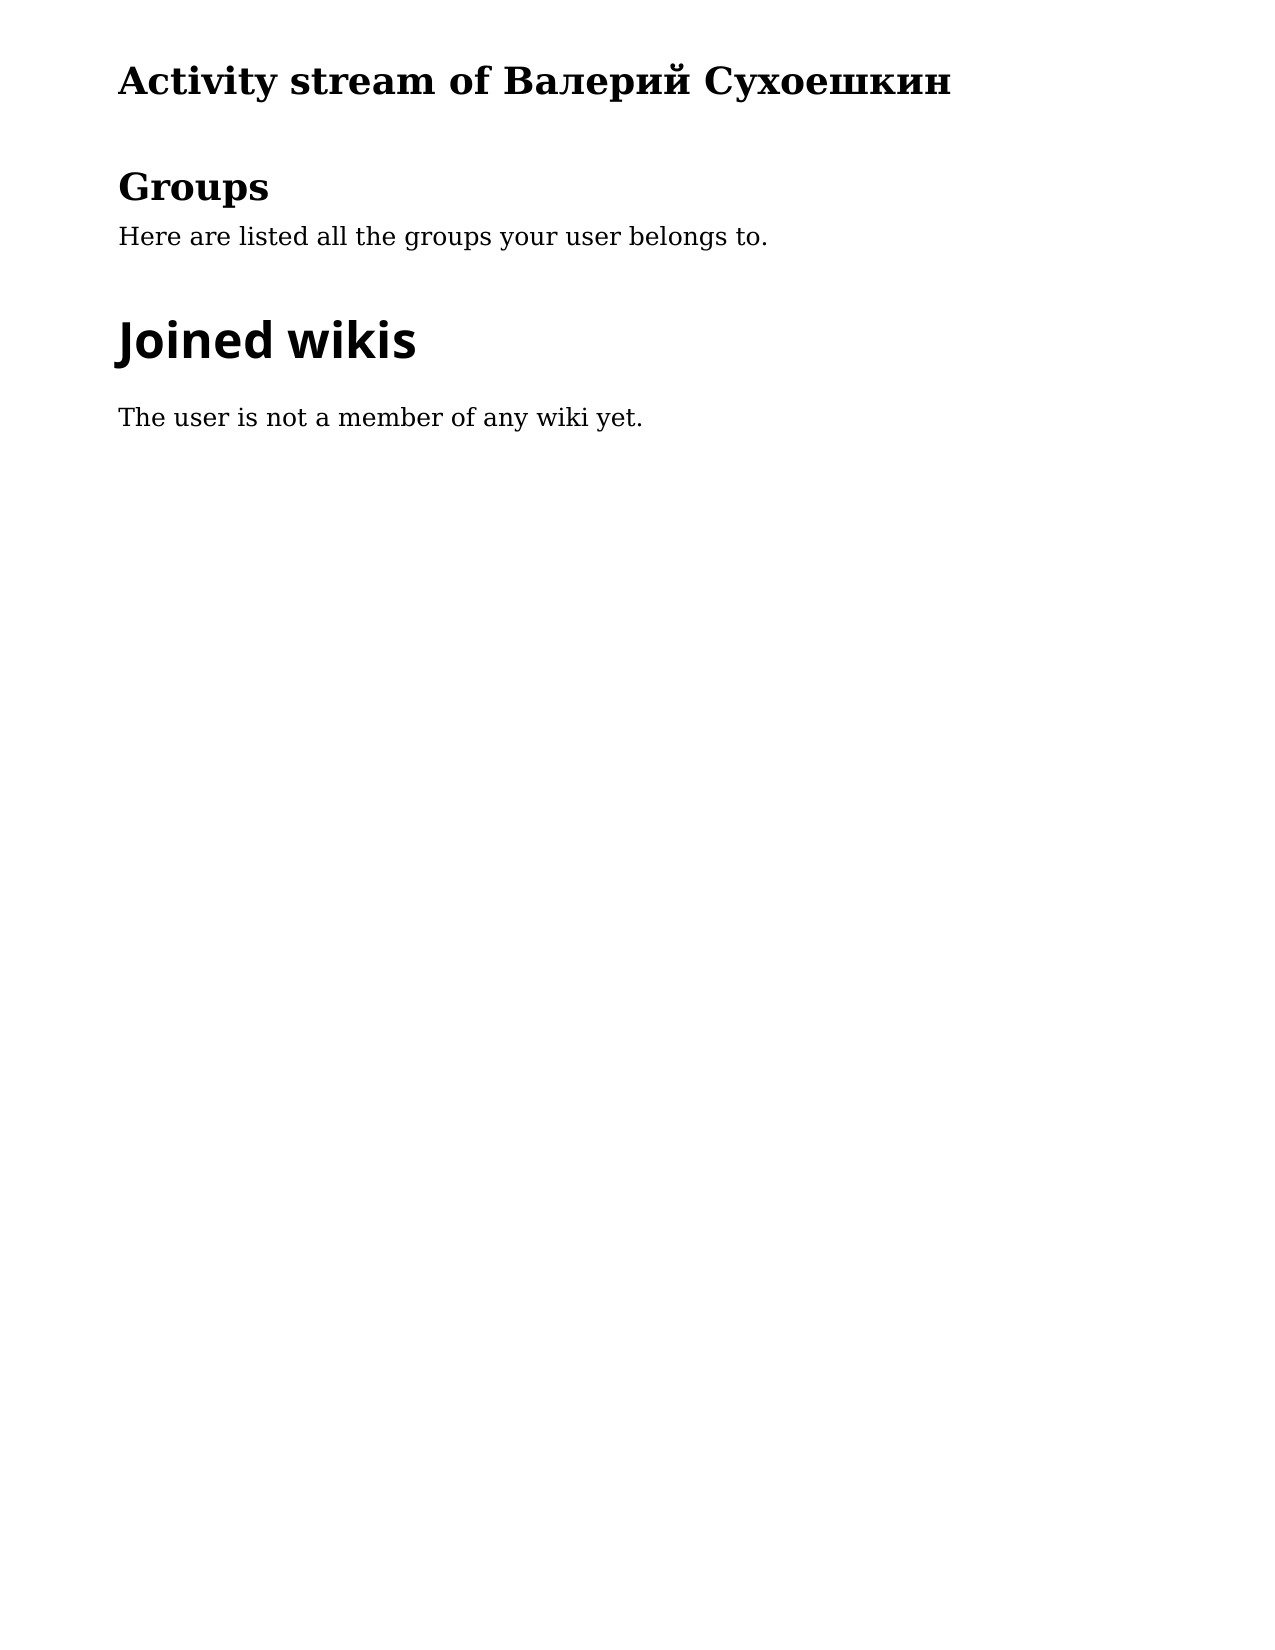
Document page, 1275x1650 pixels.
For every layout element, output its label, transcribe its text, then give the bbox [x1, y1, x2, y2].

subtitle Joined wikis [118, 306, 1216, 374]
text Here are listed all the groups your user belongs to. [118, 222, 1216, 251]
subtitle Activity stream of Валерий Сухоешкин [118, 59, 1216, 103]
subtitle Groups [118, 166, 1216, 210]
text The user is not a member of any wiki yet. [118, 403, 1216, 432]
